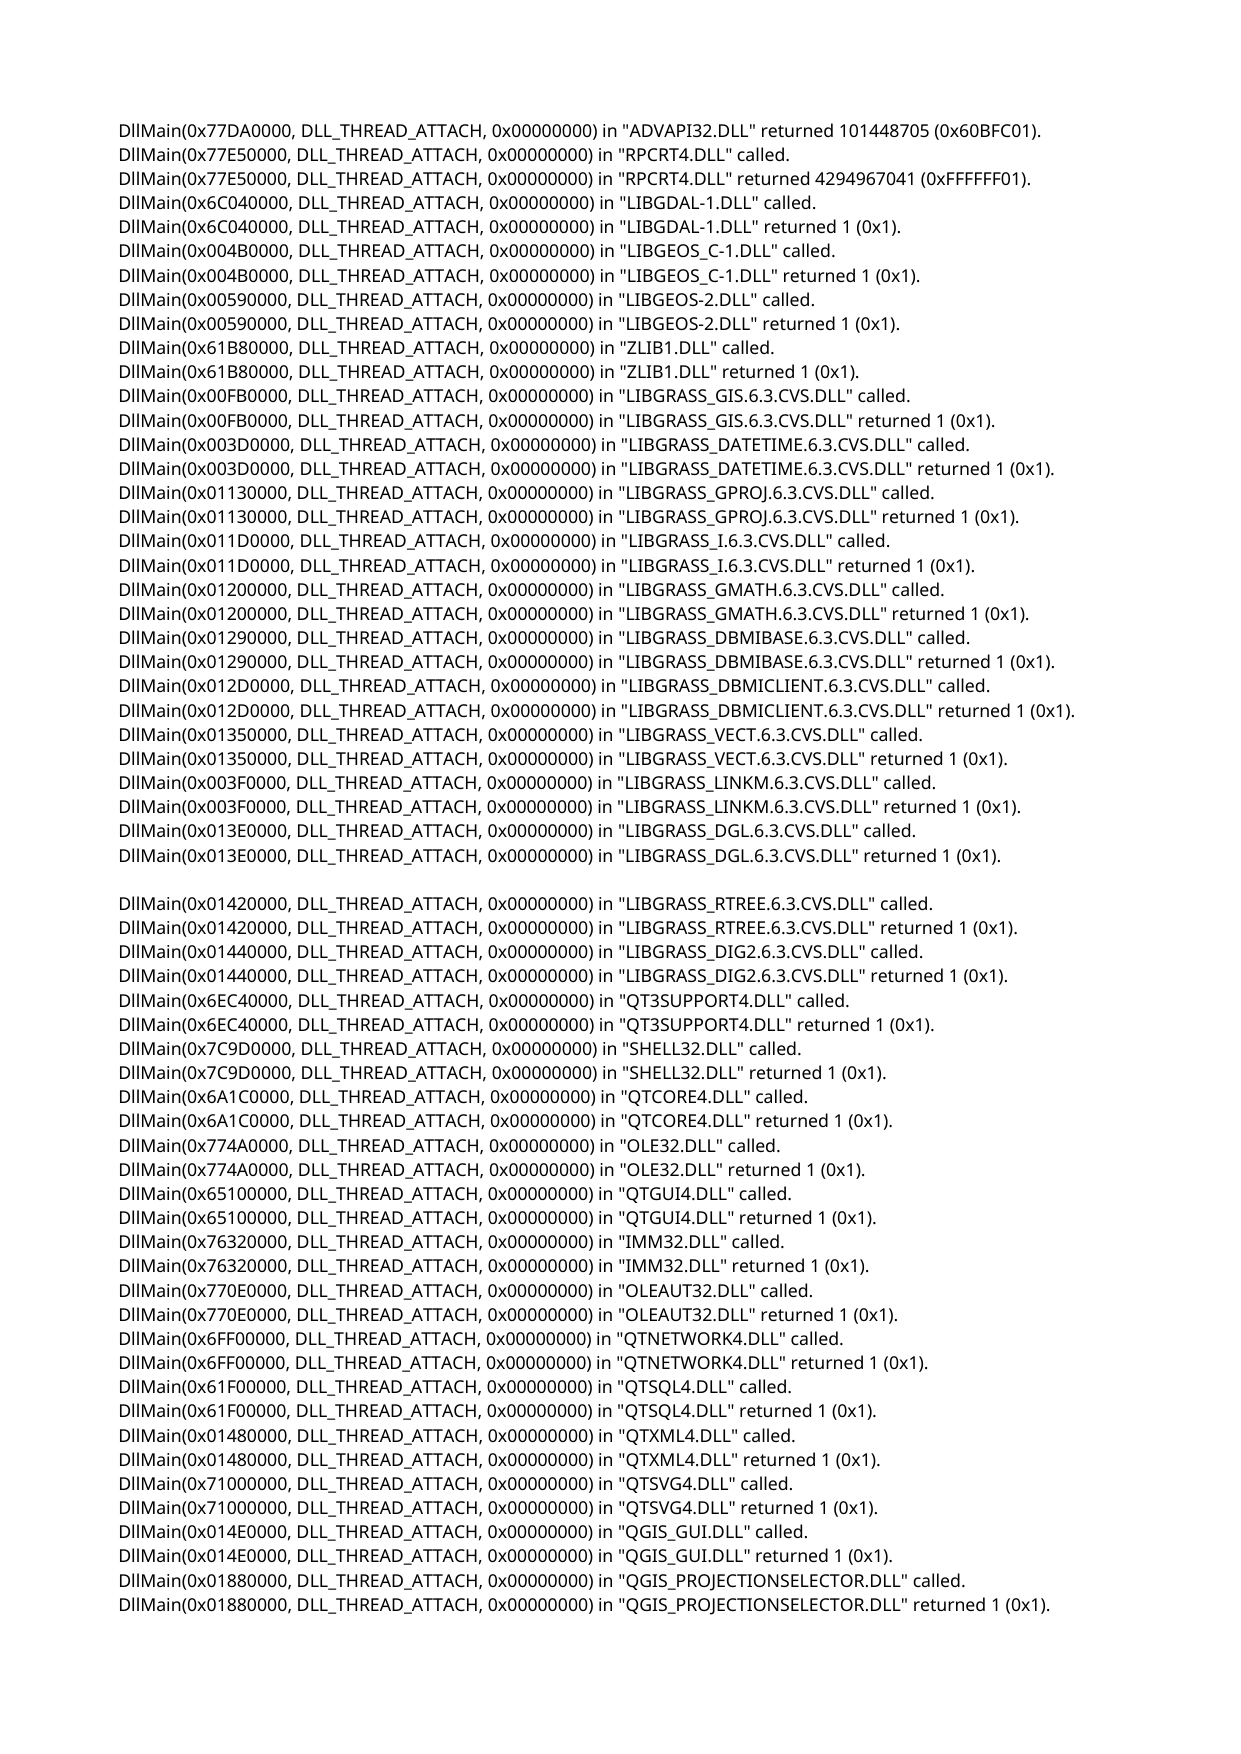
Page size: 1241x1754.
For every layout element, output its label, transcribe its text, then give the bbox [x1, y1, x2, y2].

text DllMain(0x6FF00000, DLL_THREAD_ATTACH, 0x00000000) in "QTNETWORK4.DLL" returned 1 (0x1). [118, 1351, 1122, 1375]
text DllMain(0x014E0000, DLL_THREAD_ATTACH, 0x00000000) in "QGIS_GUI.DLL" called. [118, 1520, 1122, 1544]
text DllMain(0x61F00000, DLL_THREAD_ATTACH, 0x00000000) in "QTSQL4.DLL" returned 1 (0x1). [118, 1399, 1122, 1423]
text DllMain(0x6FF00000, DLL_THREAD_ATTACH, 0x00000000) in "QTNETWORK4.DLL" called. [118, 1326, 1122, 1351]
text DllMain(0x76320000, DLL_THREAD_ATTACH, 0x00000000) in "IMM32.DLL" called. [118, 1230, 1122, 1254]
text DllMain(0x774A0000, DLL_THREAD_ATTACH, 0x00000000) in "OLE32.DLL" returned 1 (0x1). [118, 1157, 1122, 1181]
text DllMain(0x6A1C0000, DLL_THREAD_ATTACH, 0x00000000) in "QTCORE4.DLL" returned 1 (0x1). [118, 1109, 1122, 1133]
text DllMain(0x01350000, DLL_THREAD_ATTACH, 0x00000000) in "LIBGRASS_VECT.6.3.CVS.DLL" called. [118, 722, 1122, 746]
text DllMain(0x01880000, DLL_THREAD_ATTACH, 0x00000000) in "QGIS_PROJECTIONSELECTOR.DLL" called. [118, 1568, 1122, 1592]
text DllMain(0x00FB0000, DLL_THREAD_ATTACH, 0x00000000) in "LIBGRASS_GIS.6.3.CVS.DLL" returned 1 (0x1). [118, 408, 1122, 432]
text DllMain(0x71000000, DLL_THREAD_ATTACH, 0x00000000) in "QTSVG4.DLL" called. [118, 1471, 1122, 1496]
text DllMain(0x77DA0000, DLL_THREAD_ATTACH, 0x00000000) in "ADVAPI32.DLL" returned 101448705 (0x60BFC01). [118, 118, 1122, 142]
text DllMain(0x012D0000, DLL_THREAD_ATTACH, 0x00000000) in "LIBGRASS_DBMICLIENT.6.3.CVS.DLL" called. [118, 674, 1122, 698]
text DllMain(0x01290000, DLL_THREAD_ATTACH, 0x00000000) in "LIBGRASS_DBMIBASE.6.3.CVS.DLL" called. [118, 626, 1122, 650]
text DllMain(0x01130000, DLL_THREAD_ATTACH, 0x00000000) in "LIBGRASS_GPROJ.6.3.CVS.DLL" returned 1 (0x1). [118, 505, 1122, 529]
text DllMain(0x01440000, DLL_THREAD_ATTACH, 0x00000000) in "LIBGRASS_DIG2.6.3.CVS.DLL" called. [118, 940, 1122, 964]
text DllMain(0x6C040000, DLL_THREAD_ATTACH, 0x00000000) in "LIBGDAL-1.DLL" called. [118, 191, 1122, 215]
text DllMain(0x00FB0000, DLL_THREAD_ATTACH, 0x00000000) in "LIBGRASS_GIS.6.3.CVS.DLL" called. [118, 384, 1122, 408]
text DllMain(0x01440000, DLL_THREAD_ATTACH, 0x00000000) in "LIBGRASS_DIG2.6.3.CVS.DLL" returned 1 (0x1). [118, 964, 1122, 988]
text DllMain(0x76320000, DLL_THREAD_ATTACH, 0x00000000) in "IMM32.DLL" returned 1 (0x1). [118, 1254, 1122, 1278]
text DllMain(0x71000000, DLL_THREAD_ATTACH, 0x00000000) in "QTSVG4.DLL" returned 1 (0x1). [118, 1496, 1122, 1520]
text DllMain(0x01420000, DLL_THREAD_ATTACH, 0x00000000) in "LIBGRASS_RTREE.6.3.CVS.DLL" returned 1 (0x1). [118, 916, 1122, 940]
text DllMain(0x011D0000, DLL_THREAD_ATTACH, 0x00000000) in "LIBGRASS_I.6.3.CVS.DLL" called. [118, 529, 1122, 553]
text DllMain(0x61B80000, DLL_THREAD_ATTACH, 0x00000000) in "ZLIB1.DLL" returned 1 (0x1). [118, 360, 1122, 384]
text DllMain(0x77E50000, DLL_THREAD_ATTACH, 0x00000000) in "RPCRT4.DLL" called. [118, 142, 1122, 166]
text DllMain(0x013E0000, DLL_THREAD_ATTACH, 0x00000000) in "LIBGRASS_DGL.6.3.CVS.DLL" called. [118, 819, 1122, 843]
text DllMain(0x01420000, DLL_THREAD_ATTACH, 0x00000000) in "LIBGRASS_RTREE.6.3.CVS.DLL" called. [118, 891, 1122, 916]
text DllMain(0x770E0000, DLL_THREAD_ATTACH, 0x00000000) in "OLEAUT32.DLL" returned 1 (0x1). [118, 1302, 1122, 1326]
text DllMain(0x6A1C0000, DLL_THREAD_ATTACH, 0x00000000) in "QTCORE4.DLL" called. [118, 1085, 1122, 1109]
text DllMain(0x6EC40000, DLL_THREAD_ATTACH, 0x00000000) in "QT3SUPPORT4.DLL" returned 1 (0x1). [118, 1012, 1122, 1036]
text DllMain(0x61B80000, DLL_THREAD_ATTACH, 0x00000000) in "ZLIB1.DLL" called. [118, 336, 1122, 360]
text DllMain(0x6EC40000, DLL_THREAD_ATTACH, 0x00000000) in "QT3SUPPORT4.DLL" called. [118, 988, 1122, 1012]
text DllMain(0x01350000, DLL_THREAD_ATTACH, 0x00000000) in "LIBGRASS_VECT.6.3.CVS.DLL" returned 1 (0x1). [118, 746, 1122, 771]
text DllMain(0x003F0000, DLL_THREAD_ATTACH, 0x00000000) in "LIBGRASS_LINKM.6.3.CVS.DLL" returned 1 (0x1). [118, 795, 1122, 819]
text DllMain(0x01880000, DLL_THREAD_ATTACH, 0x00000000) in "QGIS_PROJECTIONSELECTOR.DLL" returned 1 (0x1). [118, 1592, 1122, 1616]
text DllMain(0x00590000, DLL_THREAD_ATTACH, 0x00000000) in "LIBGEOS-2.DLL" returned 1 (0x1). [118, 311, 1122, 336]
text DllMain(0x00590000, DLL_THREAD_ATTACH, 0x00000000) in "LIBGEOS-2.DLL" called. [118, 287, 1122, 311]
text DllMain(0x003D0000, DLL_THREAD_ATTACH, 0x00000000) in "LIBGRASS_DATETIME.6.3.CVS.DLL" called. [118, 432, 1122, 456]
text DllMain(0x77E50000, DLL_THREAD_ATTACH, 0x00000000) in "RPCRT4.DLL" returned 4294967041 (0xFFFFFF01). [118, 166, 1122, 191]
text DllMain(0x01200000, DLL_THREAD_ATTACH, 0x00000000) in "LIBGRASS_GMATH.6.3.CVS.DLL" called. [118, 577, 1122, 601]
text DllMain(0x01480000, DLL_THREAD_ATTACH, 0x00000000) in "QTXML4.DLL" called. [118, 1423, 1122, 1447]
text DllMain(0x7C9D0000, DLL_THREAD_ATTACH, 0x00000000) in "SHELL32.DLL" called. [118, 1036, 1122, 1061]
text DllMain(0x774A0000, DLL_THREAD_ATTACH, 0x00000000) in "OLE32.DLL" called. [118, 1133, 1122, 1157]
text DllMain(0x013E0000, DLL_THREAD_ATTACH, 0x00000000) in "LIBGRASS_DGL.6.3.CVS.DLL" returned 1 (0x1). [118, 843, 1122, 867]
text DllMain(0x7C9D0000, DLL_THREAD_ATTACH, 0x00000000) in "SHELL32.DLL" returned 1 (0x1). [118, 1061, 1122, 1085]
text DllMain(0x01130000, DLL_THREAD_ATTACH, 0x00000000) in "LIBGRASS_GPROJ.6.3.CVS.DLL" called. [118, 481, 1122, 505]
text DllMain(0x012D0000, DLL_THREAD_ATTACH, 0x00000000) in "LIBGRASS_DBMICLIENT.6.3.CVS.DLL" returned 1 (0x1). [118, 698, 1122, 722]
text DllMain(0x01480000, DLL_THREAD_ATTACH, 0x00000000) in "QTXML4.DLL" returned 1 (0x1). [118, 1447, 1122, 1471]
text DllMain(0x6C040000, DLL_THREAD_ATTACH, 0x00000000) in "LIBGDAL-1.DLL" returned 1 (0x1). [118, 215, 1122, 239]
text DllMain(0x004B0000, DLL_THREAD_ATTACH, 0x00000000) in "LIBGEOS_C-1.DLL" returned 1 (0x1). [118, 263, 1122, 287]
text DllMain(0x65100000, DLL_THREAD_ATTACH, 0x00000000) in "QTGUI4.DLL" returned 1 (0x1). [118, 1206, 1122, 1230]
text DllMain(0x65100000, DLL_THREAD_ATTACH, 0x00000000) in "QTGUI4.DLL" called. [118, 1181, 1122, 1206]
text DllMain(0x01290000, DLL_THREAD_ATTACH, 0x00000000) in "LIBGRASS_DBMIBASE.6.3.CVS.DLL" returned 1 (0x1). [118, 650, 1122, 674]
text DllMain(0x014E0000, DLL_THREAD_ATTACH, 0x00000000) in "QGIS_GUI.DLL" returned 1 (0x1). [118, 1544, 1122, 1568]
text DllMain(0x004B0000, DLL_THREAD_ATTACH, 0x00000000) in "LIBGEOS_C-1.DLL" called. [118, 239, 1122, 263]
text DllMain(0x770E0000, DLL_THREAD_ATTACH, 0x00000000) in "OLEAUT32.DLL" called. [118, 1278, 1122, 1302]
text DllMain(0x61F00000, DLL_THREAD_ATTACH, 0x00000000) in "QTSQL4.DLL" called. [118, 1375, 1122, 1399]
text DllMain(0x003F0000, DLL_THREAD_ATTACH, 0x00000000) in "LIBGRASS_LINKM.6.3.CVS.DLL" called. [118, 771, 1122, 795]
text DllMain(0x01200000, DLL_THREAD_ATTACH, 0x00000000) in "LIBGRASS_GMATH.6.3.CVS.DLL" returned 1 (0x1). [118, 601, 1122, 626]
text DllMain(0x003D0000, DLL_THREAD_ATTACH, 0x00000000) in "LIBGRASS_DATETIME.6.3.CVS.DLL" returned 1 (0x1). [118, 456, 1122, 481]
text DllMain(0x011D0000, DLL_THREAD_ATTACH, 0x00000000) in "LIBGRASS_I.6.3.CVS.DLL" returned 1 (0x1). [118, 553, 1122, 577]
